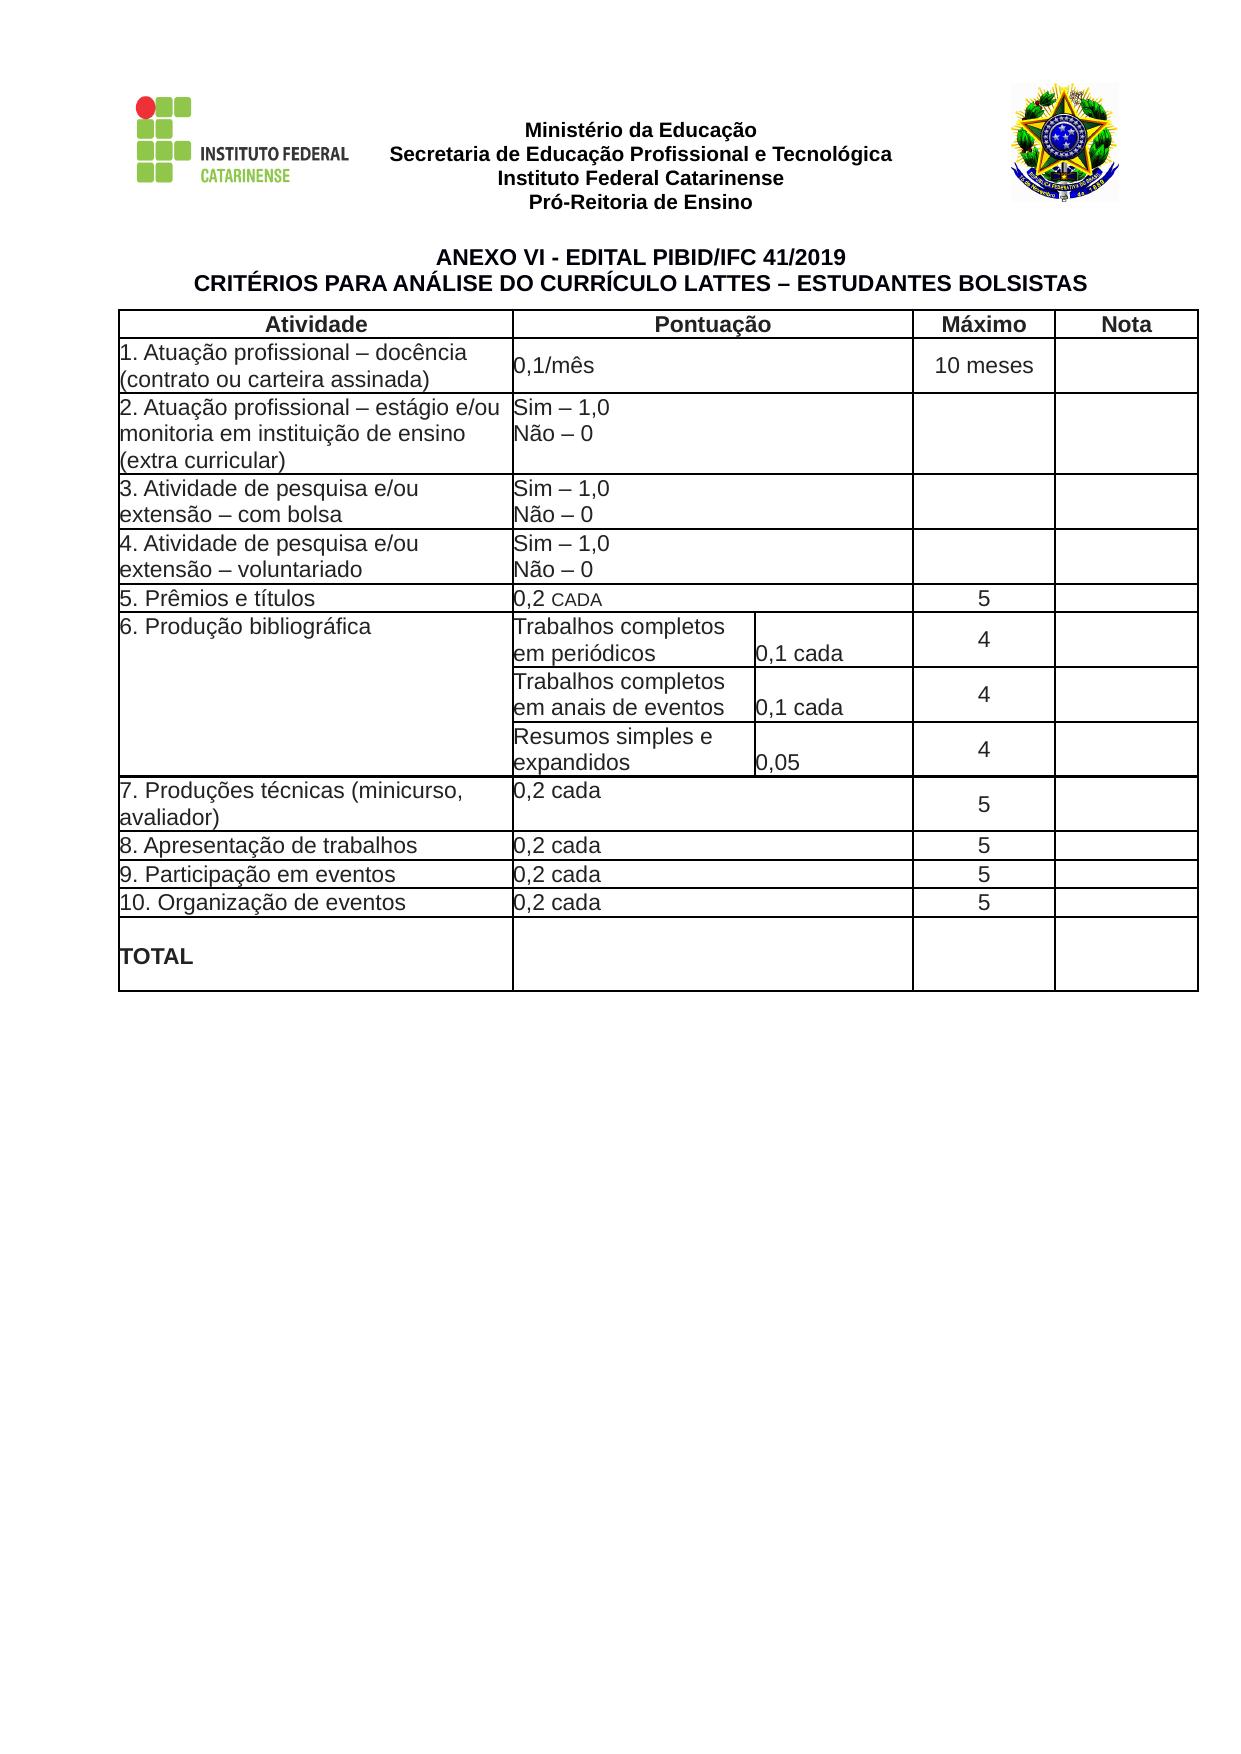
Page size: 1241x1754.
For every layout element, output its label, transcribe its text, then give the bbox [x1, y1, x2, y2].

table_cell [1056, 832, 1197, 859]
table_cell 4 [914, 723, 1054, 775]
table_cell [514, 918, 912, 990]
table_cell 0,2 cada [514, 861, 912, 887]
table_cell 5 [914, 778, 1054, 830]
table_cell 0,05 [756, 723, 912, 775]
table_cell [1056, 475, 1197, 528]
table_cell Resumos simples e expandidos [514, 723, 754, 775]
table_cell 0,2 cada [514, 585, 912, 611]
table_cell 10. Organização de eventos [120, 889, 512, 916]
table_cell TOTAL [120, 918, 512, 990]
picture [1011, 83, 1119, 202]
table_cell 5 [914, 585, 1054, 611]
table_cell 3. Atividade de pesquisa e/ou extensão – com bolsa [120, 475, 512, 528]
table_cell 0,1 cada [756, 613, 912, 666]
picture [117, 75, 367, 204]
table_cell 0,2 cada [514, 889, 912, 916]
table_cell Trabalhos completos em periódicos [514, 613, 754, 666]
table_cell [1056, 889, 1197, 916]
table_cell [1056, 394, 1197, 473]
table_cell Sim – 1,0 Não – 0 [514, 394, 912, 473]
table_cell Trabalhos completos em anais de eventos [514, 668, 754, 721]
table_header Nota [1056, 311, 1197, 337]
table_cell 4. Atividade de pesquisa e/ou extensão – voluntariado [120, 530, 512, 583]
table_cell [1056, 613, 1197, 666]
table_cell 8. Apresentação de trabalhos [120, 832, 512, 859]
table_cell [1056, 585, 1197, 611]
table_cell 1. Atuação profissional – docência (contrato ou carteira assinada) [120, 339, 512, 392]
table_cell [1056, 339, 1197, 392]
table_cell [1056, 530, 1197, 583]
table_cell Sim – 1,0 Não – 0 [514, 475, 912, 528]
table_cell [1056, 778, 1197, 830]
table_cell [1056, 668, 1197, 721]
table_cell [914, 475, 1054, 528]
table_cell 5 [914, 861, 1054, 887]
table_cell [1056, 723, 1197, 775]
table_cell 5 [914, 889, 1054, 916]
table_cell 10 meses [914, 339, 1054, 392]
table_cell [914, 394, 1054, 473]
table_cell Sim – 1,0 Não – 0 [514, 530, 912, 583]
table_cell 0,1/mês [514, 339, 912, 392]
table_cell [914, 918, 1054, 990]
table_cell 0,1 cada [756, 668, 912, 721]
table_cell 2. Atuação profissional – estágio e/ou monitoria em instituição de ensino (extra curricular) [120, 394, 512, 473]
table_cell 5. Prêmios e títulos [120, 585, 512, 611]
text ANEXO VI - EDITAL PIBID/IFC 41/2019 [118, 243, 1163, 270]
table_cell 7. Produções técnicas (minicurso, avaliador) [120, 778, 512, 830]
table_header Pontuação [514, 311, 912, 337]
table_cell 0,2 cada [514, 778, 912, 830]
table_cell 0,2 cada [514, 832, 912, 859]
table_cell [914, 530, 1054, 583]
table_cell 4 [914, 613, 1054, 666]
table_cell 6. Produção bibliográfica [120, 613, 512, 775]
table_header Atividade [120, 311, 512, 337]
table_cell 9. Participação em eventos [120, 861, 512, 887]
table_cell [1056, 918, 1197, 990]
text CRITÉRIOS PARA ANÁLISE DO CURRÍCULO LATTES – ESTUDANTES BOLSISTAS [118, 270, 1163, 296]
table_header Máximo [914, 311, 1054, 337]
table_cell [1056, 861, 1197, 887]
table_cell 5 [914, 832, 1054, 859]
table_cell 4 [914, 668, 1054, 721]
